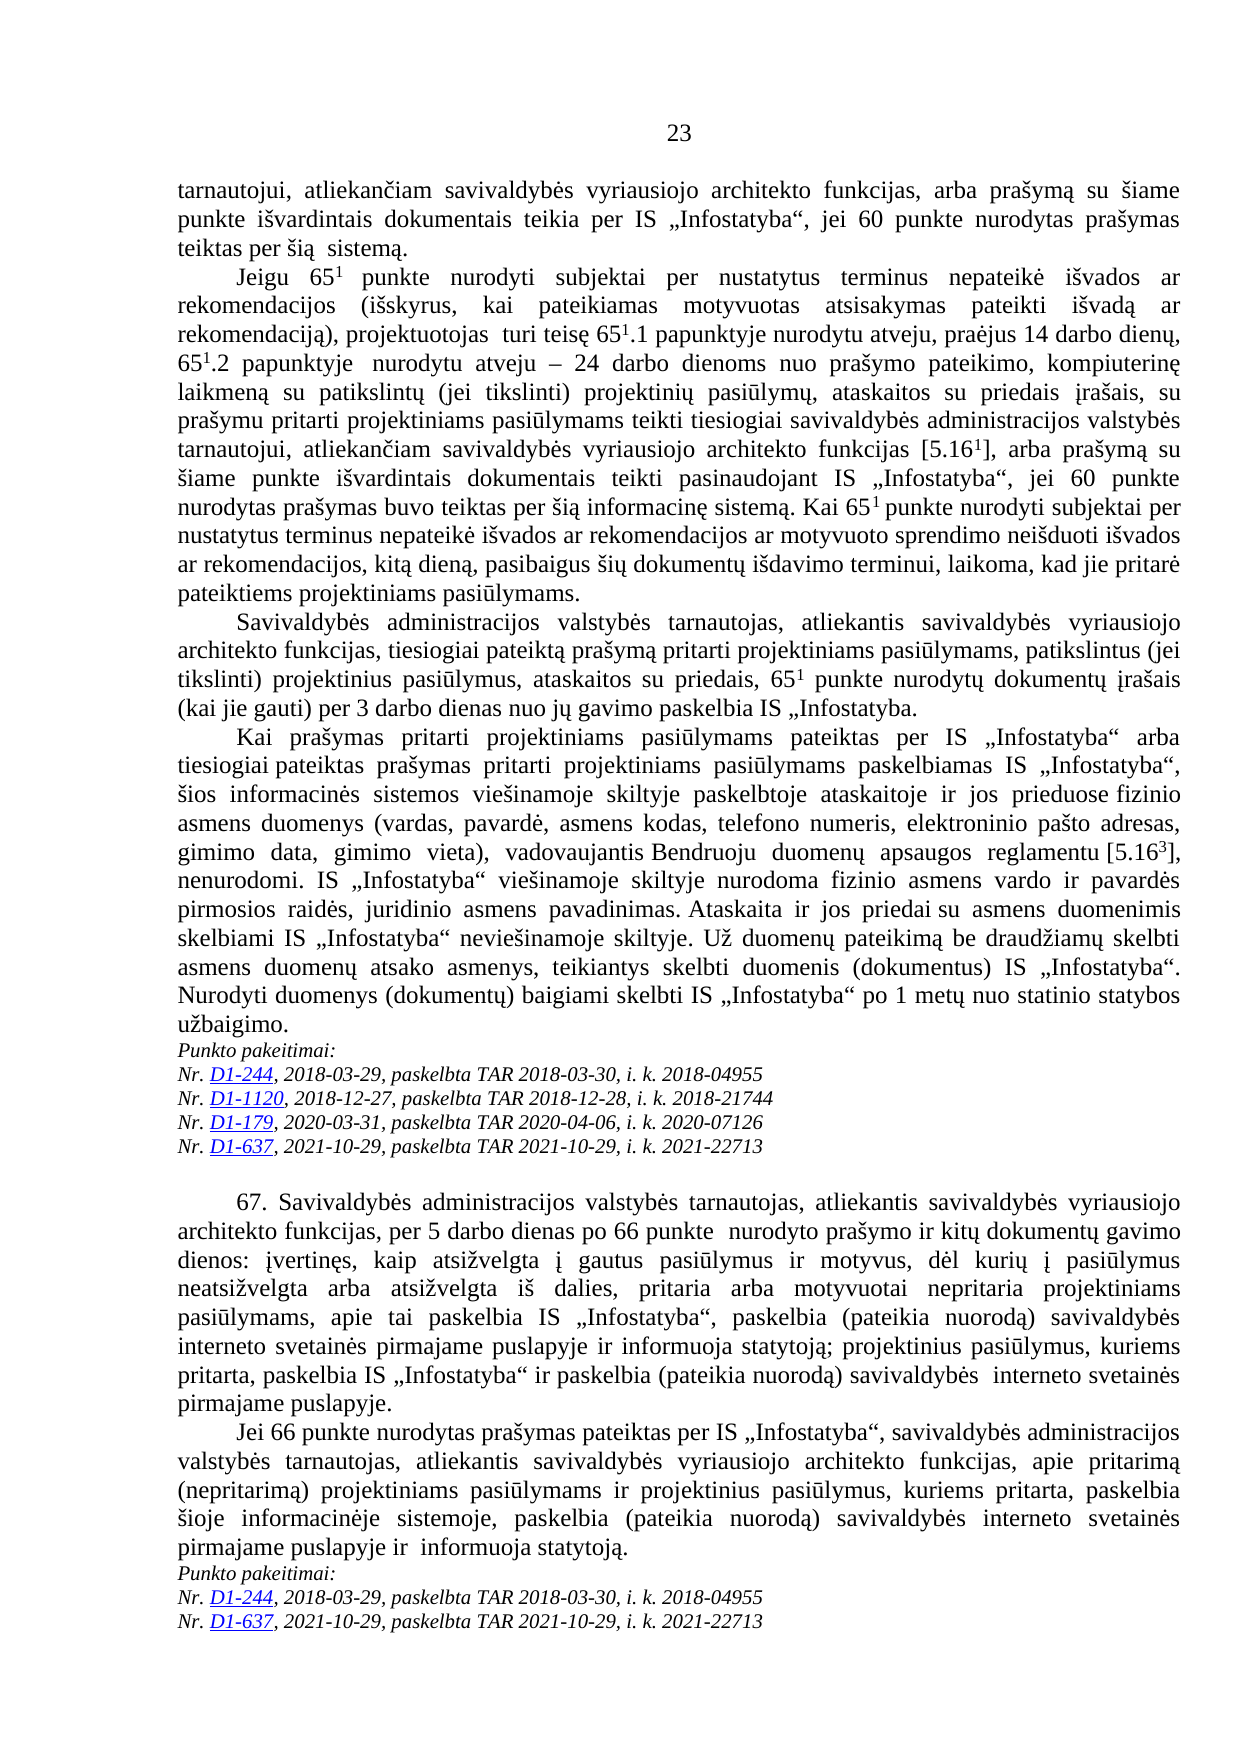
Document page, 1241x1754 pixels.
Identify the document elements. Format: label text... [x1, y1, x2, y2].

text Savivaldybės administracijos valstybės tarnautojas, atliekantis savivaldybės vyriausiojo architekto funkcijas, tiesiogiai pateiktą prašymą pritarti projektiniams pasiūlymams, patikslintus (jei tikslinti) projektinius pasiūlymus, ataskaitos su priedais, 651 punkte nurodytų dokumentų įrašais (kai jie gauti) per 3 darbo dienas nuo jų gavimo paskelbia IS „Infostatyba. [177, 607, 1181, 722]
text Nr. D1-179, 2020-03-31, paskelbta TAR 2020-04-06, i. k. 2020-07126 [177, 1110, 1181, 1134]
text Jei 66 punkte nurodytas prašymas pateiktas per IS „Infostatyba“, savivaldybės administracijos valstybės tarnautojas, atliekantis savivaldybės vyriausiojo architekto funkcijas, apie pritarimą (nepritarimą) projektiniams pasiūlymams ir projektinius pasiūlymus, kuriems pritarta, paskelbia šioje informacinėje sistemoje, paskelbia (pateikia nuorodą) savivaldybės interneto svetainės pirmajame puslapyje ir informuoja statytoją. [177, 1417, 1181, 1561]
text Nr. D1-1120, 2018-12-27, paskelbta TAR 2018-12-28, i. k. 2018-21744 [177, 1086, 1181, 1110]
text tarnautojui, atliekančiam savivaldybės vyriausiojo architekto funkcijas, arba prašymą su šiame punkte išvardintais dokumentais teikia per IS „Infostatyba“, jei 60 punkte nurodytas prašymas teiktas per šią sistemą. [177, 176, 1181, 262]
text Jeigu 651 punkte nurodyti subjektai per nustatytus terminus nepateikė išvados ar rekomendacijos (išskyrus, kai pateikiamas motyvuotas atsisakymas pateikti išvadą ar rekomendaciją), projektuotojas turi teisę 651.1 papunktyje nurodytu atveju, praėjus 14 darbo dienų, 651.2 papunktyje nurodytu atveju – 24 darbo dienoms nuo prašymo pateikimo, kompiuterinę laikmeną su patikslintų (jei tikslinti) projektinių pasiūlymų, ataskaitos su priedais įrašais, su prašymu pritarti projektiniams pasiūlymams teikti tiesiogiai savivaldybės administracijos valstybės tarnautojui, atliekančiam savivaldybės vyriausiojo architekto funkcijas [5.161], arba prašymą su šiame punkte išvardintais dokumentais teikti pasinaudojant IS „Infostatyba“, jei 60 punkte nurodytas prašymas buvo teiktas per šią informacinę sistemą. Kai 651 punkte nurodyti subjektai per nustatytus terminus nepateikė išvados ar rekomendacijos ar motyvuoto sprendimo neišduoti išvados ar rekomendacijos, kitą dieną, pasibaigus šių dokumentų išdavimo terminui, laikoma, kad jie pritarė pateiktiems projektiniams pasiūlymams. [177, 262, 1181, 607]
text Nr. D1-637, 2021-10-29, paskelbta TAR 2021-10-29, i. k. 2021-22713 [177, 1134, 1181, 1158]
text Punkto pakeitimai: [177, 1038, 1181, 1062]
text Kai prašymas pritarti projektiniams pasiūlymams pateiktas per IS „Infostatyba“ arba tiesiogiai pateiktas prašymas pritarti projektiniams pasiūlymams paskelbiamas IS „Infostatyba“, šios informacinės sistemos viešinamoje skiltyje paskelbtoje ataskaitoje ir jos prieduose fizinio asmens duomenys (vardas, pavardė, asmens kodas, telefono numeris, elektroninio pašto adresas, gimimo data, gimimo vieta), vadovaujantis Bendruoju duomenų apsaugos reglamentu [5.163], nenurodomi. IS „Infostatyba“ viešinamoje skiltyje nurodoma fizinio asmens vardo ir pavardės pirmosios raidės, juridinio asmens pavadinimas. Ataskaita ir jos priedai su asmens duomenimis skelbiami IS „Infostatyba“ neviešinamoje skiltyje. Už duomenų pateikimą be draudžiamų skelbti asmens duomenų atsako asmenys, teikiantys skelbti duomenis (dokumentus) IS „Infostatyba“. Nurodyti duomenys (dokumentų) baigiami skelbti IS „Infostatyba“ po 1 metų nuo statinio statybos užbaigimo. [177, 722, 1181, 1038]
text Punkto pakeitimai: [177, 1561, 1181, 1585]
text Nr. D1-637, 2021-10-29, paskelbta TAR 2021-10-29, i. k. 2021-22713 [177, 1609, 1181, 1633]
text Nr. D1-244, 2018-03-29, paskelbta TAR 2018-03-30, i. k. 2018-04955 [177, 1585, 1181, 1609]
text Nr. D1-244, 2018-03-29, paskelbta TAR 2018-03-30, i. k. 2018-04955 [177, 1062, 1181, 1086]
text 67. Savivaldybės administracijos valstybės tarnautojas, atliekantis savivaldybės vyriausiojo architekto funkcijas, per 5 darbo dienas po 66 punkte nurodyto prašymo ir kitų dokumentų gavimo dienos: įvertinęs, kaip atsižvelgta į gautus pasiūlymus ir motyvus, dėl kurių į pasiūlymus neatsižvelgta arba atsižvelgta iš dalies, pritaria arba motyvuotai nepritaria projektiniams pasiūlymams, apie tai paskelbia IS „Infostatyba“, paskelbia (pateikia nuorodą) savivaldybės interneto svetainės pirmajame puslapyje ir informuoja statytoją; projektinius pasiūlymus, kuriems pritarta, paskelbia IS „Infostatyba“ ir paskelbia (pateikia nuorodą) savivaldybės interneto svetainės pirmajame puslapyje. [177, 1187, 1181, 1417]
